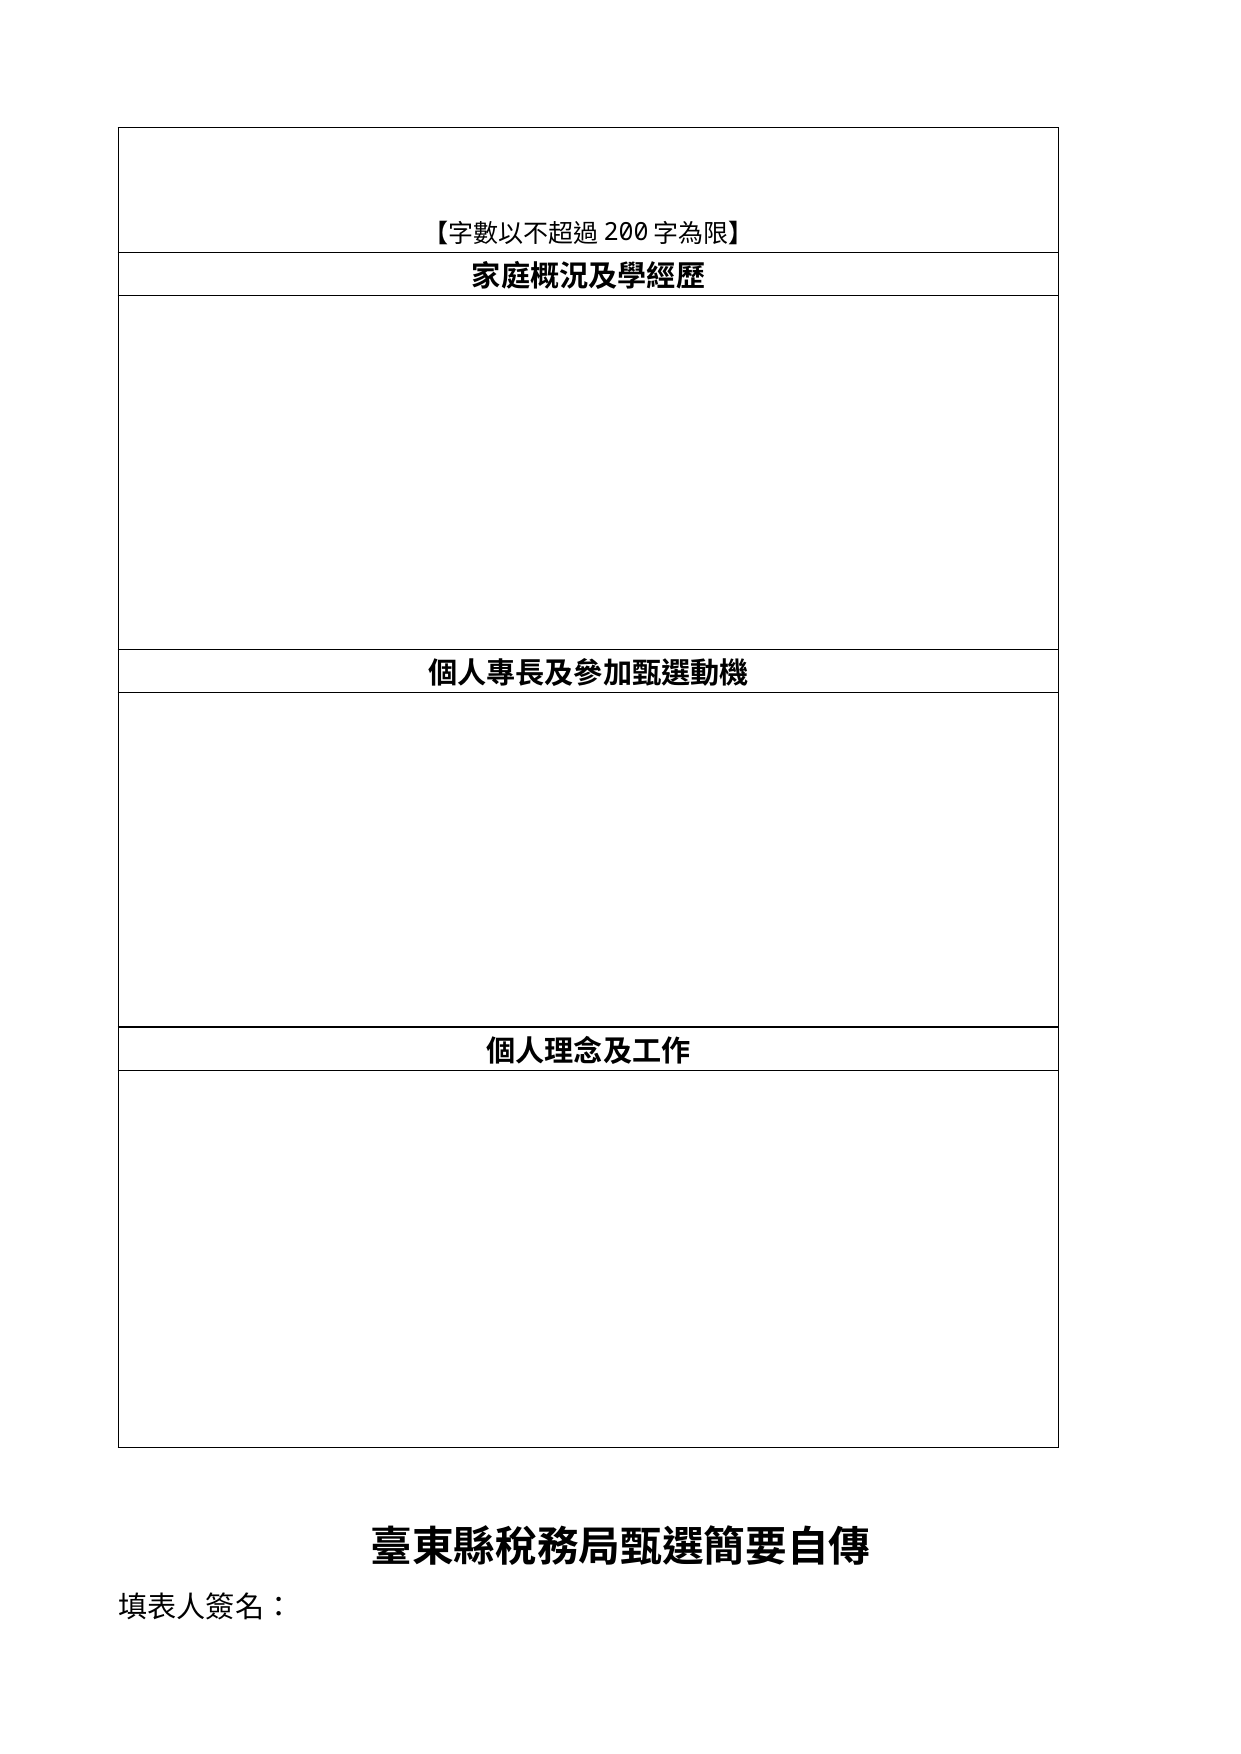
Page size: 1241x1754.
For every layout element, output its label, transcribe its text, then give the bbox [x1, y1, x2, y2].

table_cell [119, 1071, 1058, 1447]
text 填表人簽名： [118, 1583, 1119, 1626]
table_header 【字數以不超過200字為限】 [119, 128, 1058, 252]
table_cell 家庭概況及學經歷 [119, 253, 1058, 295]
text 臺東縣稅務局甄選簡要自傳 [118, 1502, 1122, 1564]
table_cell [119, 296, 1058, 649]
table_cell 個人專長及參加甄選動機 [119, 650, 1058, 692]
table_cell 個人理念及工作 [119, 1028, 1058, 1070]
table_cell [119, 693, 1058, 1026]
